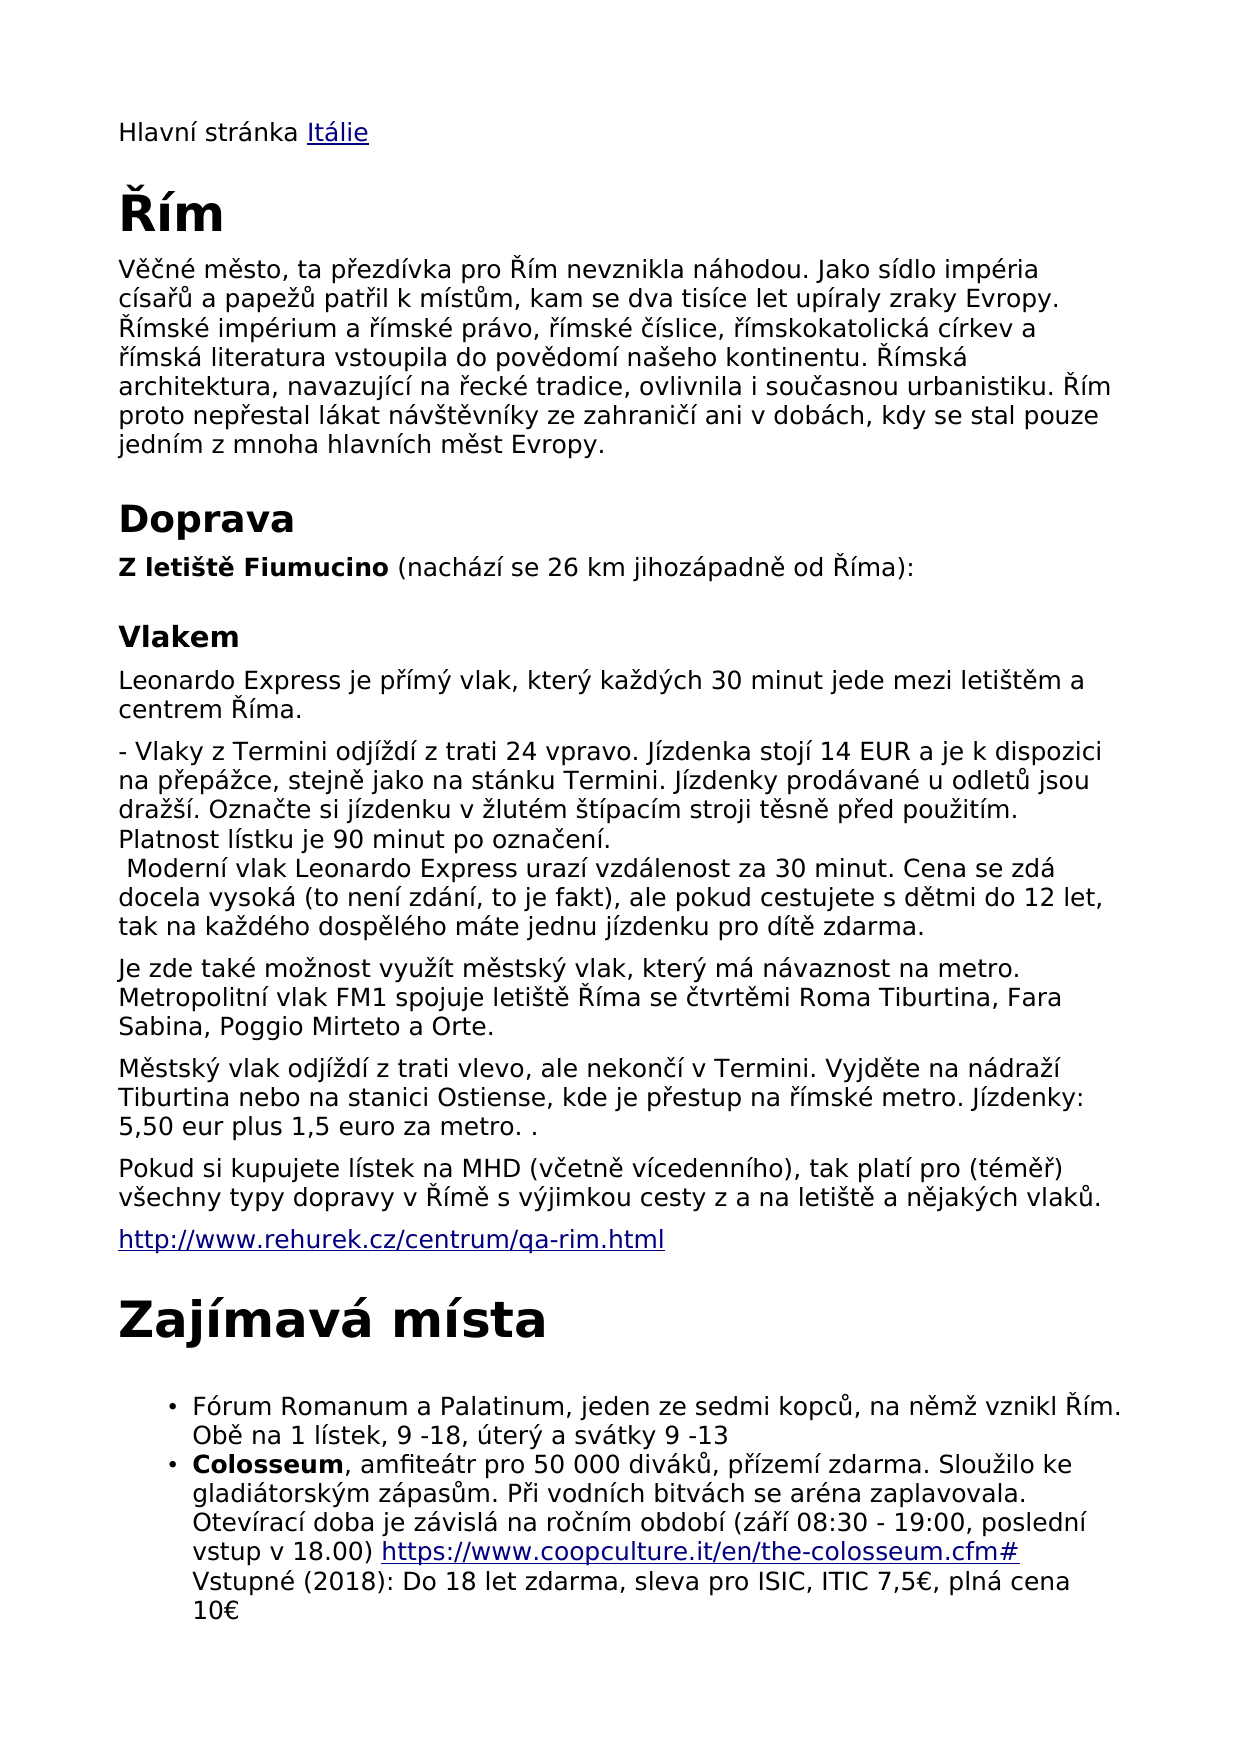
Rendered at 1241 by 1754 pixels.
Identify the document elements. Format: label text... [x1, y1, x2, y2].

text Z letiště Fiumucino (nachází se 26 km jihozápadně od Říma): [118, 553, 1122, 582]
text Věčné město, ta přezdívka pro Řím nevznikla náhodou. Jako sídlo impéria císařů a papežů patřil k místům, kam se dva tisíce let upíraly zraky Evropy. Římské impérium a římské právo, římské číslice, římskokatolická církev a římská literatura vstoupila do povědomí našeho kontinentu. Římská architektura, navazující na řecké tradice, ovlivnila i současnou urbanistiku. Řím proto nepřestal lákat návštěvníky ze zahraničí ani v dobách, kdy se stal pouze jedním z mnoha hlavních měst Evropy. [118, 256, 1122, 460]
text Pokud si kupujete lístek na MHD (včetně vícedenního), tak platí pro (téměř) všechny typy dopravy v Římě s výjimkou cesty z a na letiště a nějakých vlaků. [118, 1154, 1122, 1212]
list Fórum Romanum a Palatinum, jeden ze sedmi kopců, na němž vznikl Řím. Obě na 1 lístek, 9 -18, úterý a svátky 9 -13 [177, 1392, 1122, 1450]
subtitle Vlakem [118, 620, 1122, 654]
text Městský vlak odjíždí z trati vlevo, ale nekončí v Termini. Vyjděte na nádraží Tiburtina nebo na stanici Ostiense, kde je přestup na římské metro. Jízdenky: 5,50 eur plus 1,5 euro za metro. . [118, 1054, 1122, 1141]
list Colosseum, amfiteátr pro 50 000 diváků, přízemí zdarma. Sloužilo ke gladiátorským zápasům. Při vodních bitvách se aréna zaplavovala. Otevírací doba je závislá na ročním období (září 08:30 - 19:00, poslední vstup v 18.00) https://www.coopculture.it/en/the-colosseum.cfm# Vstupné (2018): Do 18 let zdarma, sleva pro ISIC, ITIC 7,5€, plná cena 10€ [177, 1450, 1122, 1625]
text Hlavní stránka Itálie [118, 118, 1122, 147]
text Je zde také možnost využít městský vlak, který má návaznost na metro. Metropolitní vlak FM1 spojuje letiště Říma se čtvrtěmi Roma Tiburtina, Fara Sabina, Poggio Mirteto a Orte. [118, 954, 1122, 1041]
subtitle Řím [118, 185, 1122, 243]
text Leonardo Express je přímý vlak, který každých 30 minut jede mezi letištěm a centrem Říma. [118, 666, 1122, 725]
subtitle Zajímavá místa [118, 1291, 1122, 1350]
text http://www.rehurek.cz/centrum/qa-rim.html [118, 1225, 1122, 1254]
text - Vlaky z Termini odjíždí z trati 24 vpravo. Jízdenka stojí 14 EUR a je k dispozici na přepážce, stejně jako na stánku Termini. Jízdenky prodávané u odletů jsou dražší. Označte si jízdenku v žlutém štípacím stroji těsně před použitím. Platnost lístku je 90 minut po označení. Moderní vlak Leonardo Express urazí vzdálenost za 30 minut. Cena se zdá docela vysoká (to není zdání, to je fakt), ale pokud cestujete s dětmi do 12 let, tak na každého dospělého máte jednu jízdenku pro dítě zdarma. [118, 737, 1122, 941]
subtitle Doprava [118, 497, 1122, 541]
